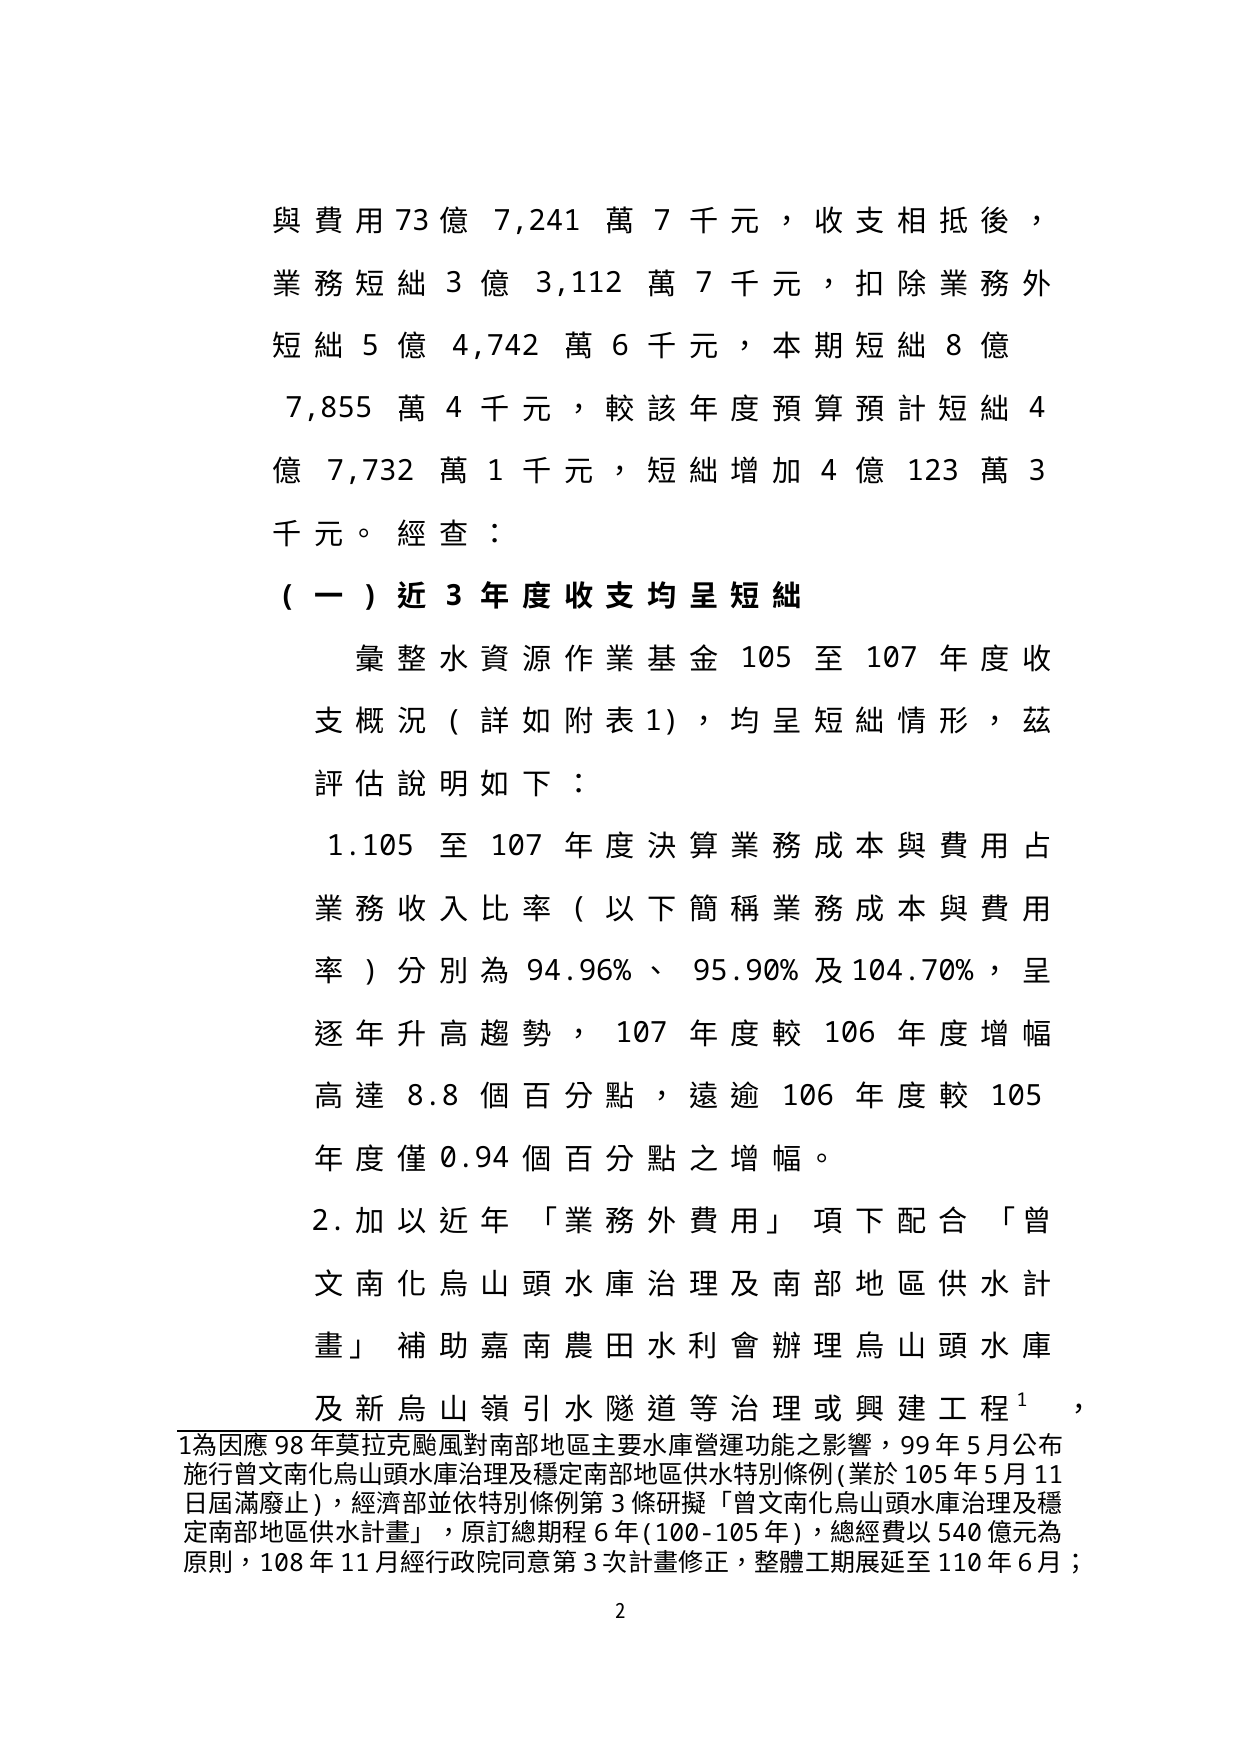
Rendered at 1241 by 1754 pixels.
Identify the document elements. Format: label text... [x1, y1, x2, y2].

text 為因應98年莫拉克颱風對南部地區主要水庫營運功能之影響，99年5月公布施行曾文南化烏山頭水庫治理及穩定南部地區供水特別條例(業於105年5月11日屆滿廢止)，經濟部並依特別條例第3條研擬「曾文南化烏山頭水庫治理及穩定南部地區供水計畫」，原訂總期程6年(100-105年)，總經費以540億元為原則，108年11月經行政院同意第3次計畫修正，整體工期展延至110年6月；水資源作業基金105至107年度「其他業務外費用-捐助、補助與獎助」之決算數分別為4.70億元、5.24億元及5.05億元。 [177, 1431, 1063, 1577]
text 與費用73億7,241萬7千元，收支相抵後，業務短絀3億3,112萬7千元，扣除業務外短絀5億4,742萬6千元，本期短絀8億7,855萬4千元，較該年度預算預計短絀4億7,732萬1千元，短絀增加4億123萬3千元。經查： [242, 177, 1058, 552]
text 2.加以近年「業務外費用」項下配合「曾文南化烏山頭水庫治理及南部地區供水計畫」補助嘉南農田水利會辦理烏山頭水庫及新烏山嶺引水隧道等治理或興建工程，以及105年度因配合行政院消費提振措施補貼民眾購置省水產品等，105至107年度決算業務外收支短絀數分別為12億3,214萬3千元、5億6,692萬9千元及5億4,742萬6千元，致該基金近3年度整體收支分別呈短絀8億8,731萬元、2億6,389萬4千元及8億7,855萬4千元。 [271, 1177, 1058, 1427]
text 1.105至107年度決算業務成本與費用占業務收入比率(以下簡稱業務成本與費用率)分別為94.96%、95.90%及104.70%，呈逐年升高趨勢，107年度較106年度增幅高達8.8個百分點，遠逾106年度較105年度僅0.94個百分點之增幅。 [271, 802, 1058, 1177]
text (一)近3年度收支均呈短絀 [242, 552, 1058, 615]
text 彙整水資源作業基金105至107年度收支概況(詳如附表1)，均呈短絀情形，茲評估說明如下： [271, 615, 1058, 802]
